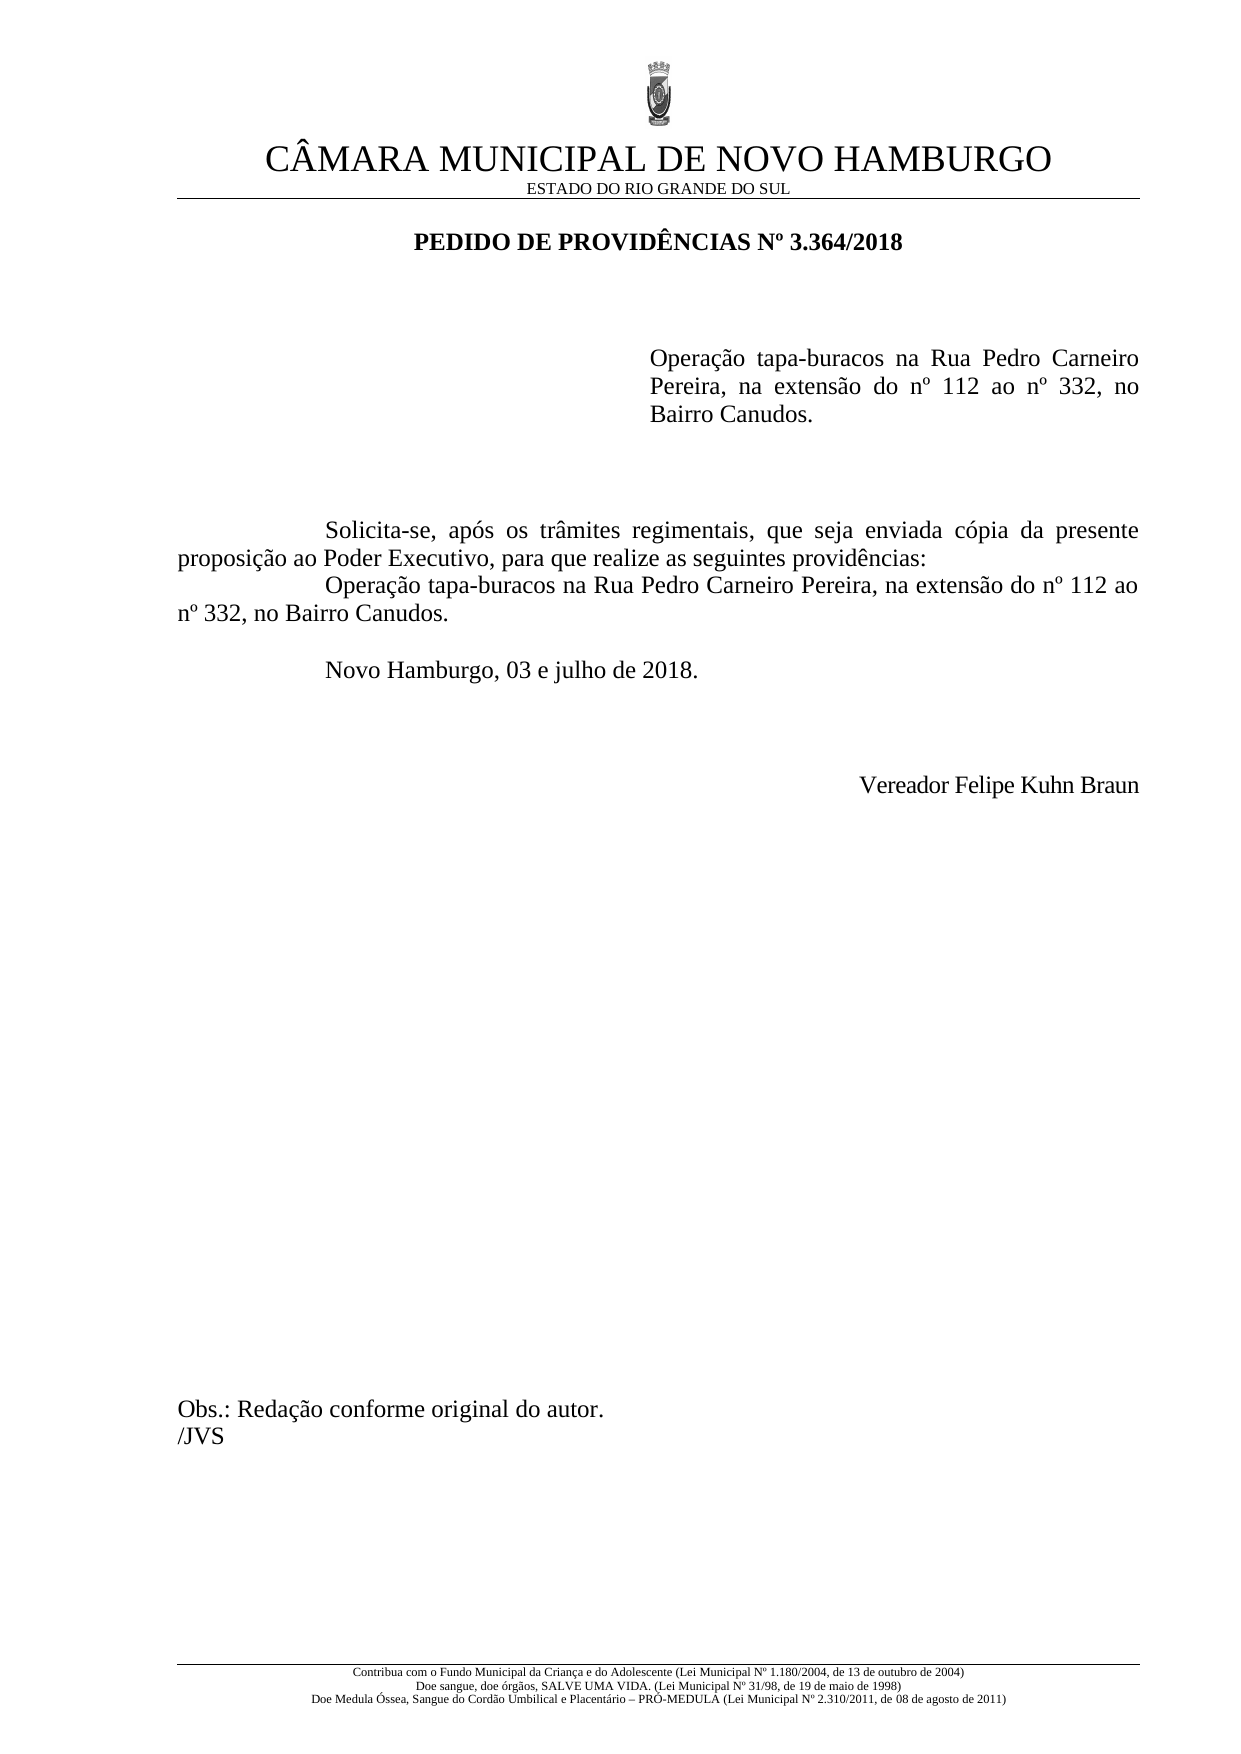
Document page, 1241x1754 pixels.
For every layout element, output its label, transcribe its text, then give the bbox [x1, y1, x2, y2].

text /JVS [177, 1422, 1140, 1450]
text Novo Hamburgo, 03 e julho de 2018. [177, 657, 1140, 684]
text Vereador Felipe Kuhn Braun [177, 771, 1140, 799]
text Obs.: Redação conforme original do autor. [177, 1395, 1140, 1422]
text Solicita-se, após os trâmites regimentais, que seja enviada cópia da presente proposição ao Poder Executivo, para que realize as seguintes providências: [177, 516, 1140, 572]
text Operação tapa-buracos na Rua Pedro Carneiro Pereira, na extensão do nº 112 ao nº 332, no Bairro Canudos. [649, 344, 1140, 428]
text PEDIDO DE PROVIDÊNCIAS Nº 3.364/2018 [177, 228, 1140, 256]
text Operação tapa-buracos na Rua Pedro Carneiro Pereira, na extensão do nº 112 ao nº 332, no Bairro Canudos. [177, 572, 1140, 627]
